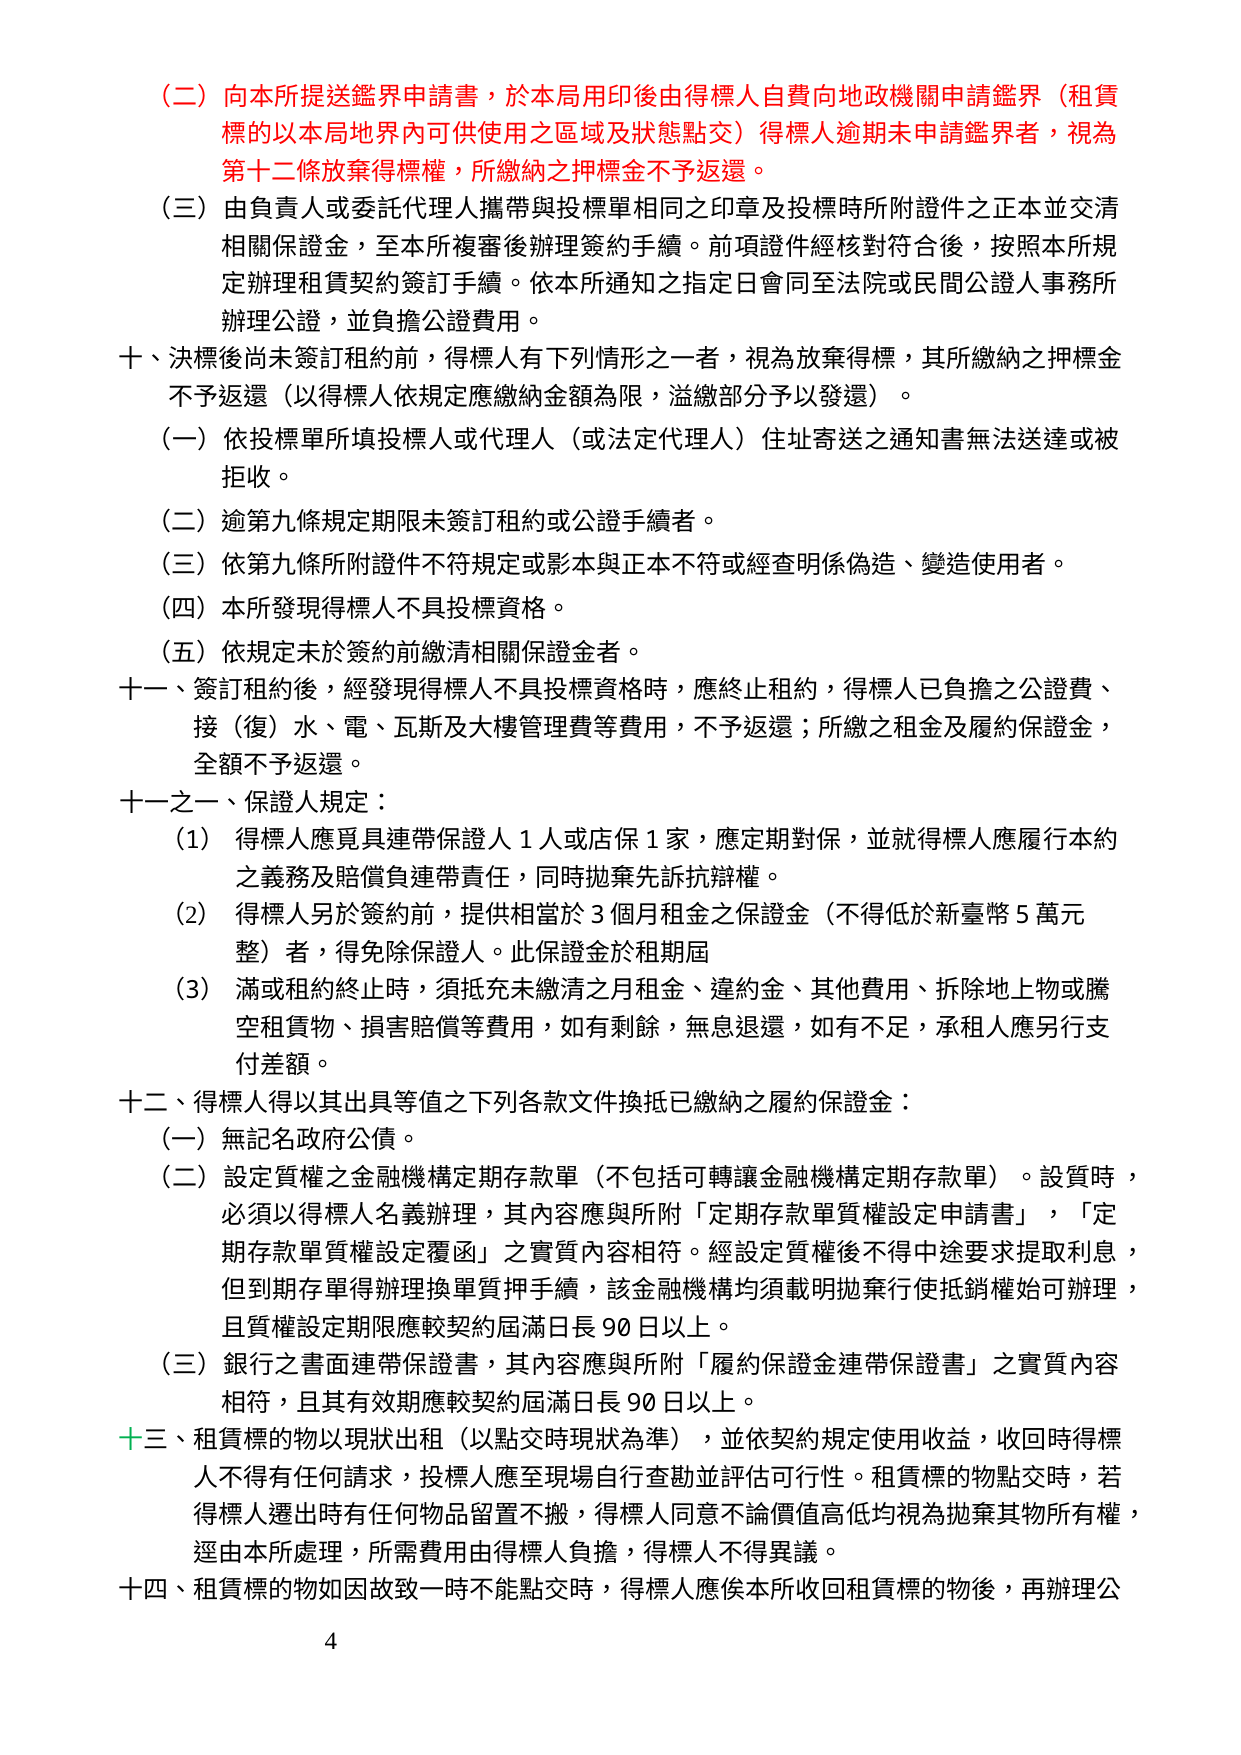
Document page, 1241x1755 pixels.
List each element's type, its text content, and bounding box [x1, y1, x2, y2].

list 滿或租約終止時，須抵充未繳清之月租金、違約金、其他費用、拆除地上物或騰空租賃物、損害賠償等費用，如有剩餘，無息退還，如有不足，承租人應另行支付差額。 [160, 969, 1122, 1081]
text （一）無記名政府公債。 [146, 1119, 1120, 1156]
text （二）逾第九條規定期限未簽訂租約或公證手續者。 [146, 500, 1120, 537]
text （五）依規定未於簽約前繳清相關保證金者。 [146, 631, 1120, 669]
text 十二、得標人得以其出具等值之下列各款文件換抵已繳納之履約保證金： [118, 1081, 1122, 1119]
text （三）由負責人或委託代理人攜帶與投標單相同之印章及投標時所附證件之正本並交清相關保證金，至本所複審後辦理簽約手續。前項證件經核對符合後，按照本所規定辦理租賃契約簽訂手續。依本所通知之指定日會同至法院或民間公證人事務所辦理公證，並負擔公證費用。 [146, 187, 1120, 337]
text 十四、租賃標的物如因故致一時不能點交時，得標人應俟本所收回租賃標的物後，再辦理公證點交標的物，若自決標翌日起逾壹年，本所仍無法收回時即通知得標人取消得標權，並無息退還押標金，但自決標翌日起已逾2個月仍未收回標的物時，得標人得向本所主張放棄得標權無息領回押標金，不得有其他請求。 [118, 1569, 1122, 1606]
text （二）設定質權之金融機構定期存款單（不包括可轉讓金融機構定期存款單）。設質時，必須以得標人名義辦理，其內容應與所附「定期存款單質權設定申請書」，「定期存款單質權設定覆函」之實質內容相符。經設定質權後不得中途要求提取利息，但到期存單得辦理換單質押手續，該金融機構均須載明拋棄行使抵銷權始可辦理，且質權設定期限應較契約屆滿日長90日以上。 [146, 1156, 1120, 1344]
text （三）依第九條所附證件不符規定或影本與正本不符或經查明係偽造、變造使用者。 [146, 544, 1120, 581]
text （一）依投標單所填投標人或代理人（或法定代理人）住址寄送之通知書無法送達或被拒收。 [146, 419, 1120, 494]
text 十­、決標後尚未簽訂租約前，得標人有下列情形之一者，視為放棄得標，其所繳納之押標金不予返還（以得標人依規定應繳納金額為限，溢繳部分予以發還）。 [118, 337, 1122, 412]
text （二）向本所提送鑑界申請書，於本局用印後由得標人自費向地政機關申請鑑界（租賃標的以本局地界內可供使用之區域及狀態點交）得標人逾期未申請鑑界者，視為第十二條放棄得標權，所繳納之押標金不予返還。 [146, 75, 1120, 187]
text 十三、租賃標的物以現狀出租（以點交時現狀為準），並依契約規定使用收益，收回時得標人不得有任何請求，投標人應至現場自行查勘並評估可行性。租賃標的物點交時，若得標人遷出時有任何物品留置不搬，得標人同意不論價值高低均視為拋棄其物所有權，逕由本所處理，所需費用由得標人負擔，得標人不得異議。 [118, 1419, 1122, 1569]
list 得標人另於簽約前，提供相當於3個月租金之保證金（不得低於新臺幣5萬元整）者，得免除保證人。此保證金於租期屆 [160, 894, 1122, 969]
text （三）銀行之書面連帶保證書，其內容應與所附「履約保證金連帶保證書」之實質內容相符，且其有效期應較契約屆滿日長90日以上。 [146, 1344, 1120, 1419]
text （四）本所發現得標人不具投標資格。 [146, 587, 1120, 625]
list 得標人應覓具連帶保證人1人或店保1家，應定期對保，並就得標人應履行本約之義務及賠償負連帶責任，同時拋棄先訴抗辯權。 [160, 819, 1120, 894]
text 十一之一、保證人規定： [119, 781, 1122, 819]
text 十一、簽訂租約後，經發現得標人不具投標資格時，應終止租約，得標人已負擔之公證費、接（復）水、電、瓦斯及大樓管理費等費用，不予返還；所繳之租金及履約保證金，全額不予返還。 [118, 669, 1122, 781]
